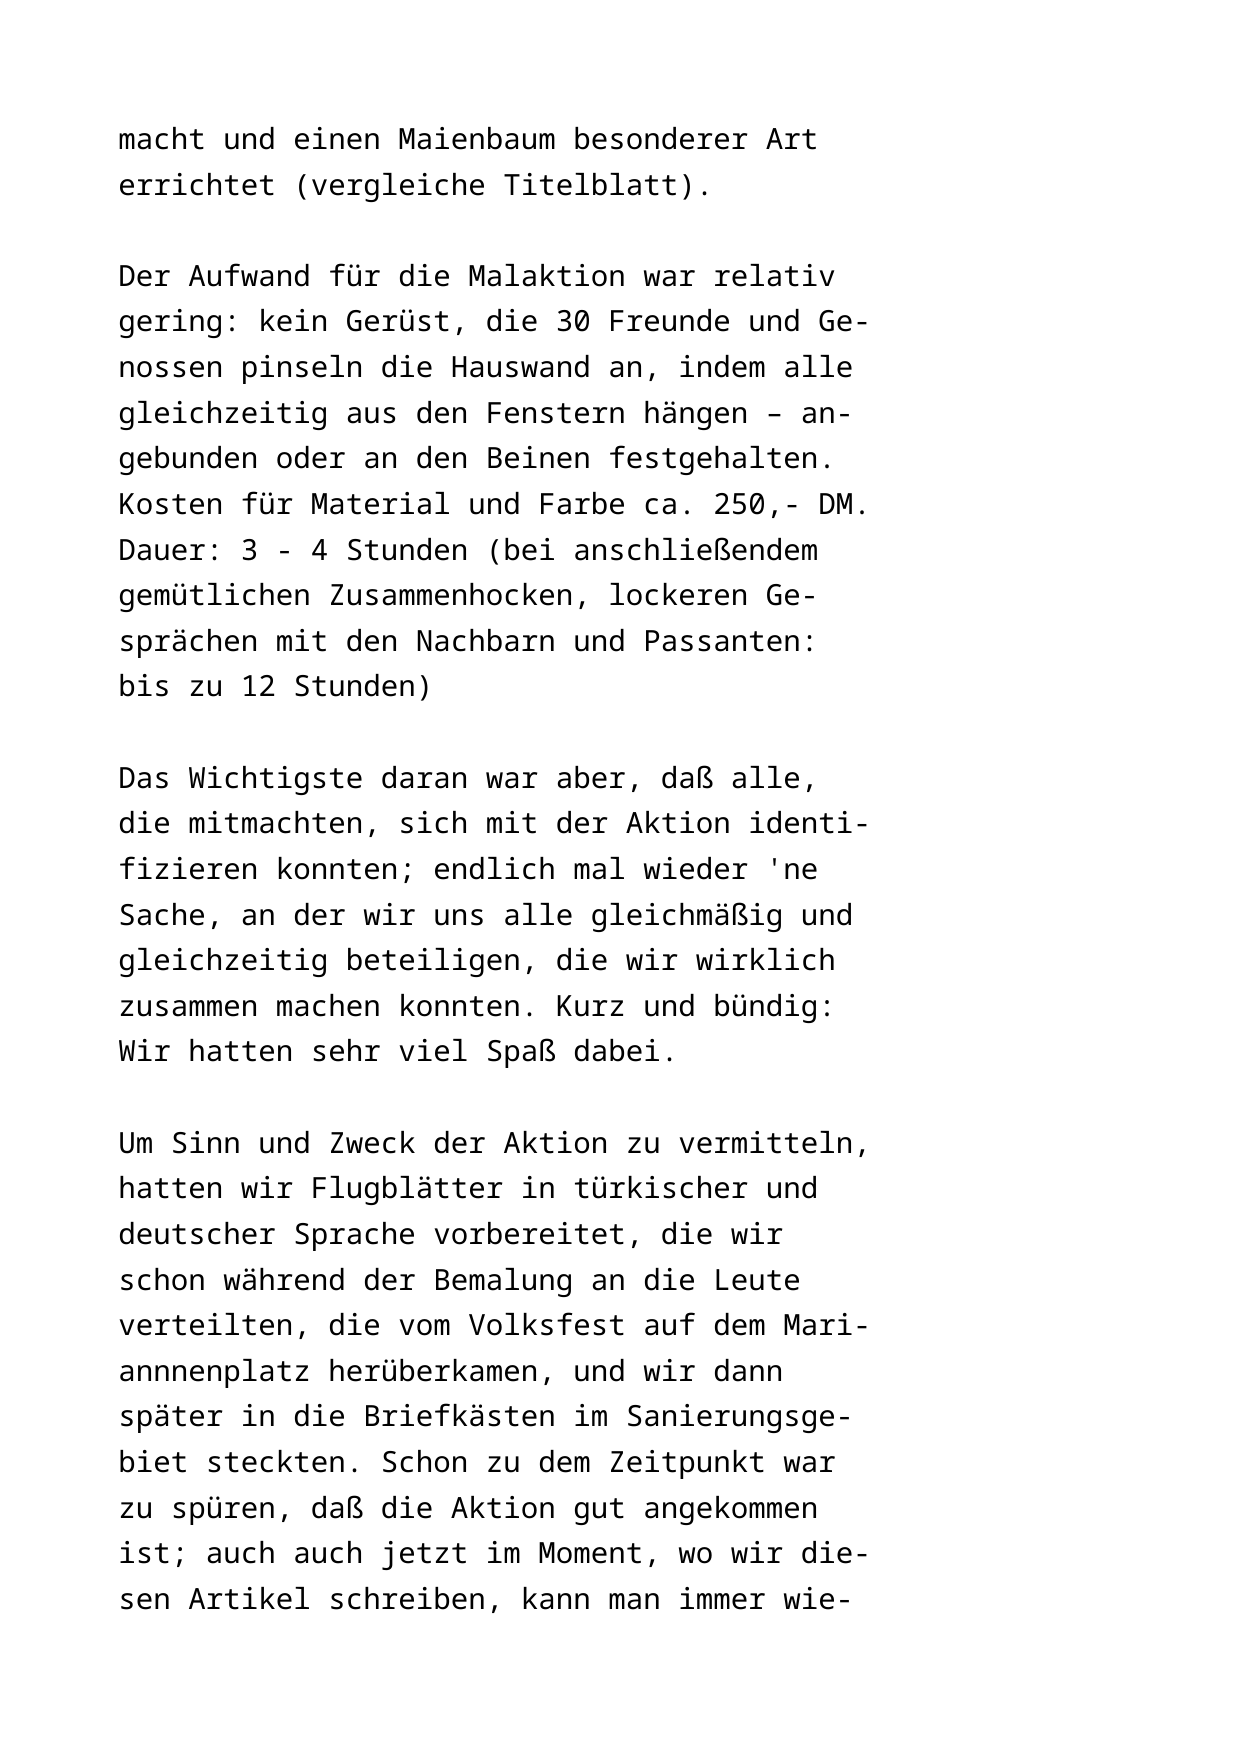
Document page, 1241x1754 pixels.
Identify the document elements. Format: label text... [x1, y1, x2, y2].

text sprächen mit den Nachbarn und Passanten: bis zu 12 Stunden) [118, 620, 874, 705]
text Wir hatten sehr viel Spaß dabei. [118, 1031, 874, 1070]
text Der Aufwand für die Malaktion war relativ gering: kein Gerüst, die 30 Freunde und Ge-nossen pinseln die Hauswand an, indem alle gleichzeitig aus den Fenstern hängen – an-gebunden oder an den Beinen festgehalten. Kosten für Material und Farbe ca. 250,- DM. [118, 255, 874, 523]
text Dauer: 3 - 4 Stunden (bei anschließendem gemütlichen Zusammenhocken, lockeren Ge- [118, 529, 874, 614]
text Um Sinn und Zweck der Aktion zu vermitteln, hatten wir Flugblätter in türkischer und deutscher Sprache vorbereitet, die wir schon während der Bemalung an die Leute verteilten, die vom Volksfest auf dem Mari-annnenplatz herüberkamen, und wir dann später in die Briefkästen im Sanierungsge- biet steckten. Schon zu dem Zeitpunkt war zu spüren, daß die Aktion gut angekommen ist; auch auch jetzt im Moment, wo wir die-sen Artikel schreiben, kann man immer wie- [118, 1122, 874, 1618]
text Das Wichtigste daran war aber, daß alle, die mitmachten, sich mit der Aktion identi-fizieren konnten; endlich mal wieder 'ne Sache, an der wir uns alle gleichmäßig und gleichzeitig beteiligen, die wir wirklich zusammen machen konnten. Kurz und bündig: [118, 757, 874, 1025]
text macht und einen Maienbaum besonderer Art errichtet (vergleiche Titelblatt). [118, 118, 874, 203]
